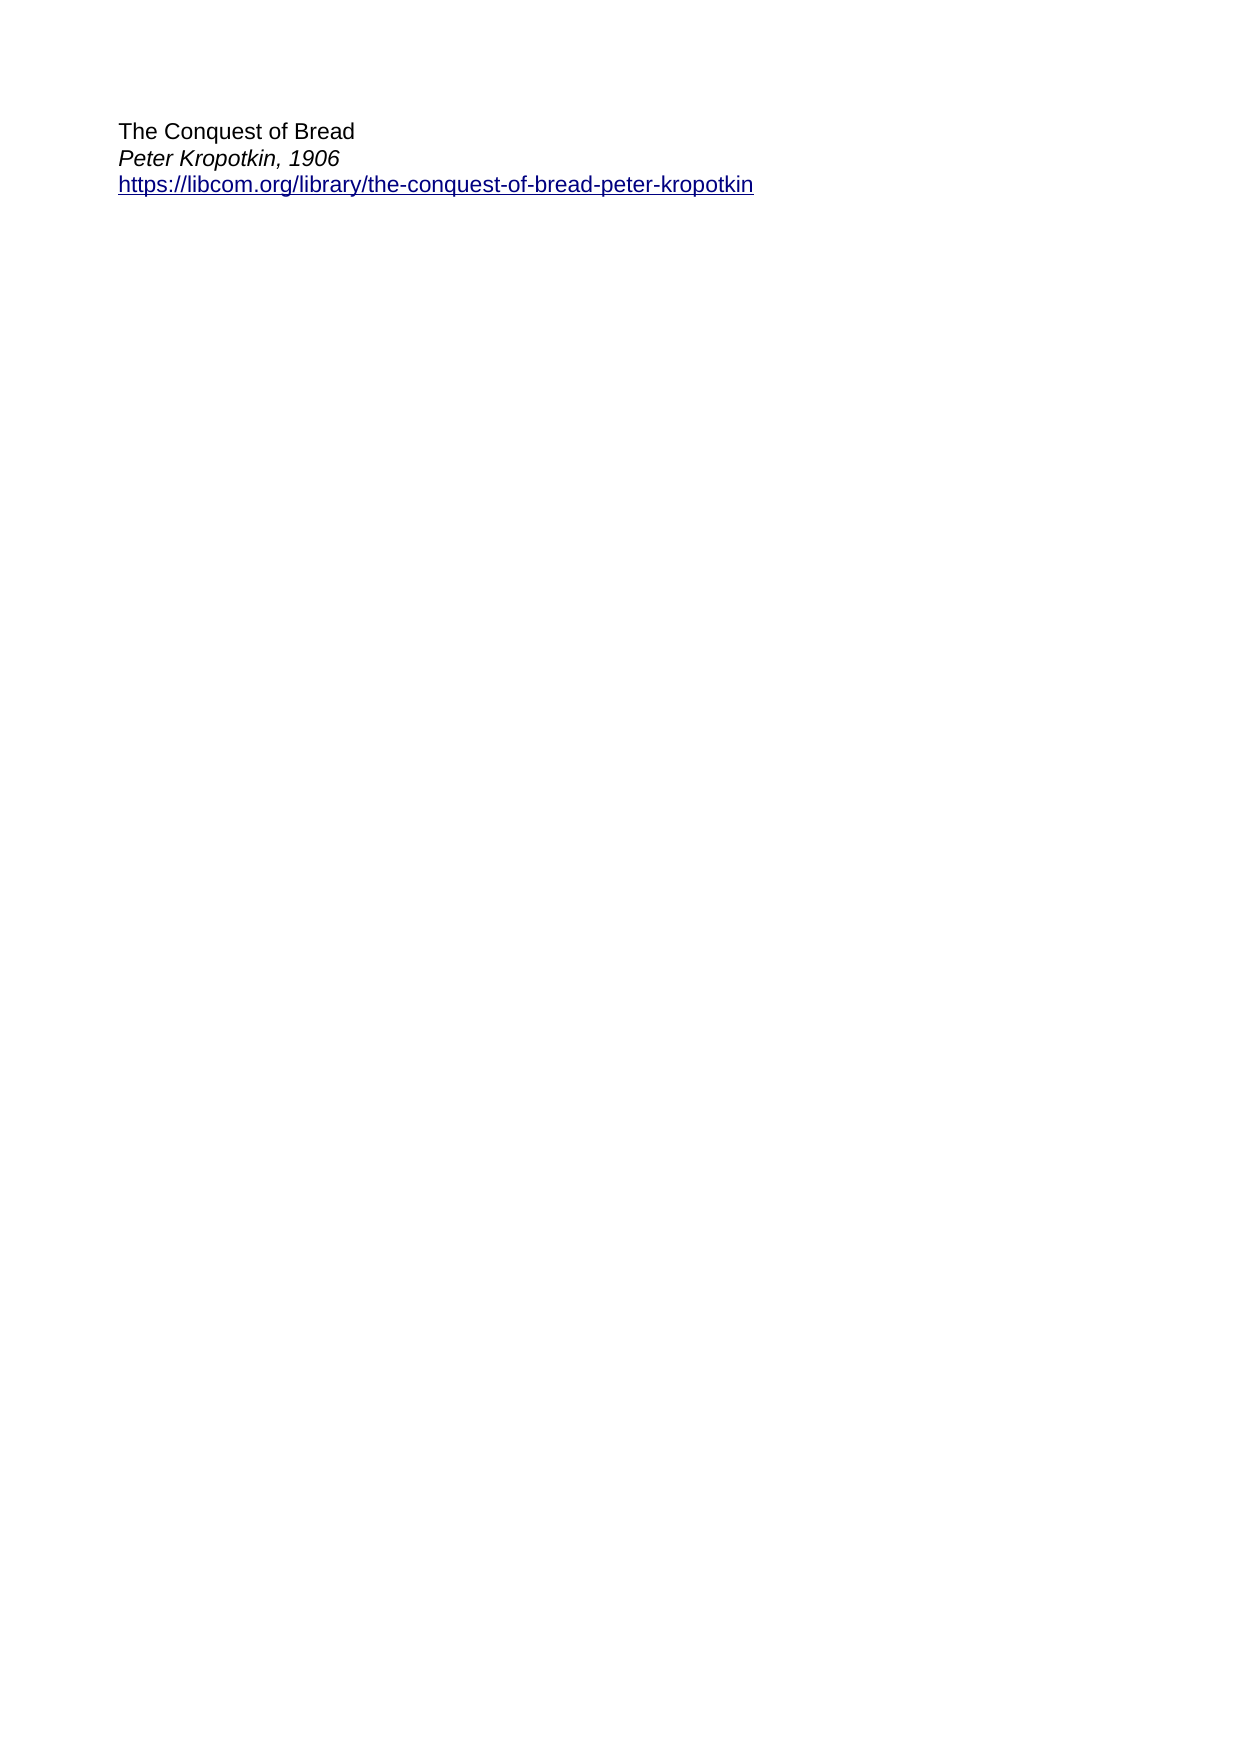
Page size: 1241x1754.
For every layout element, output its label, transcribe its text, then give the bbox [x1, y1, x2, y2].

text Peter Kropotkin, 1906 [118, 144, 1122, 171]
text https://libcom.org/library/the-conquest-of-bread-peter-kropotkin [118, 171, 1122, 197]
text The Conquest of Bread [118, 118, 1122, 144]
